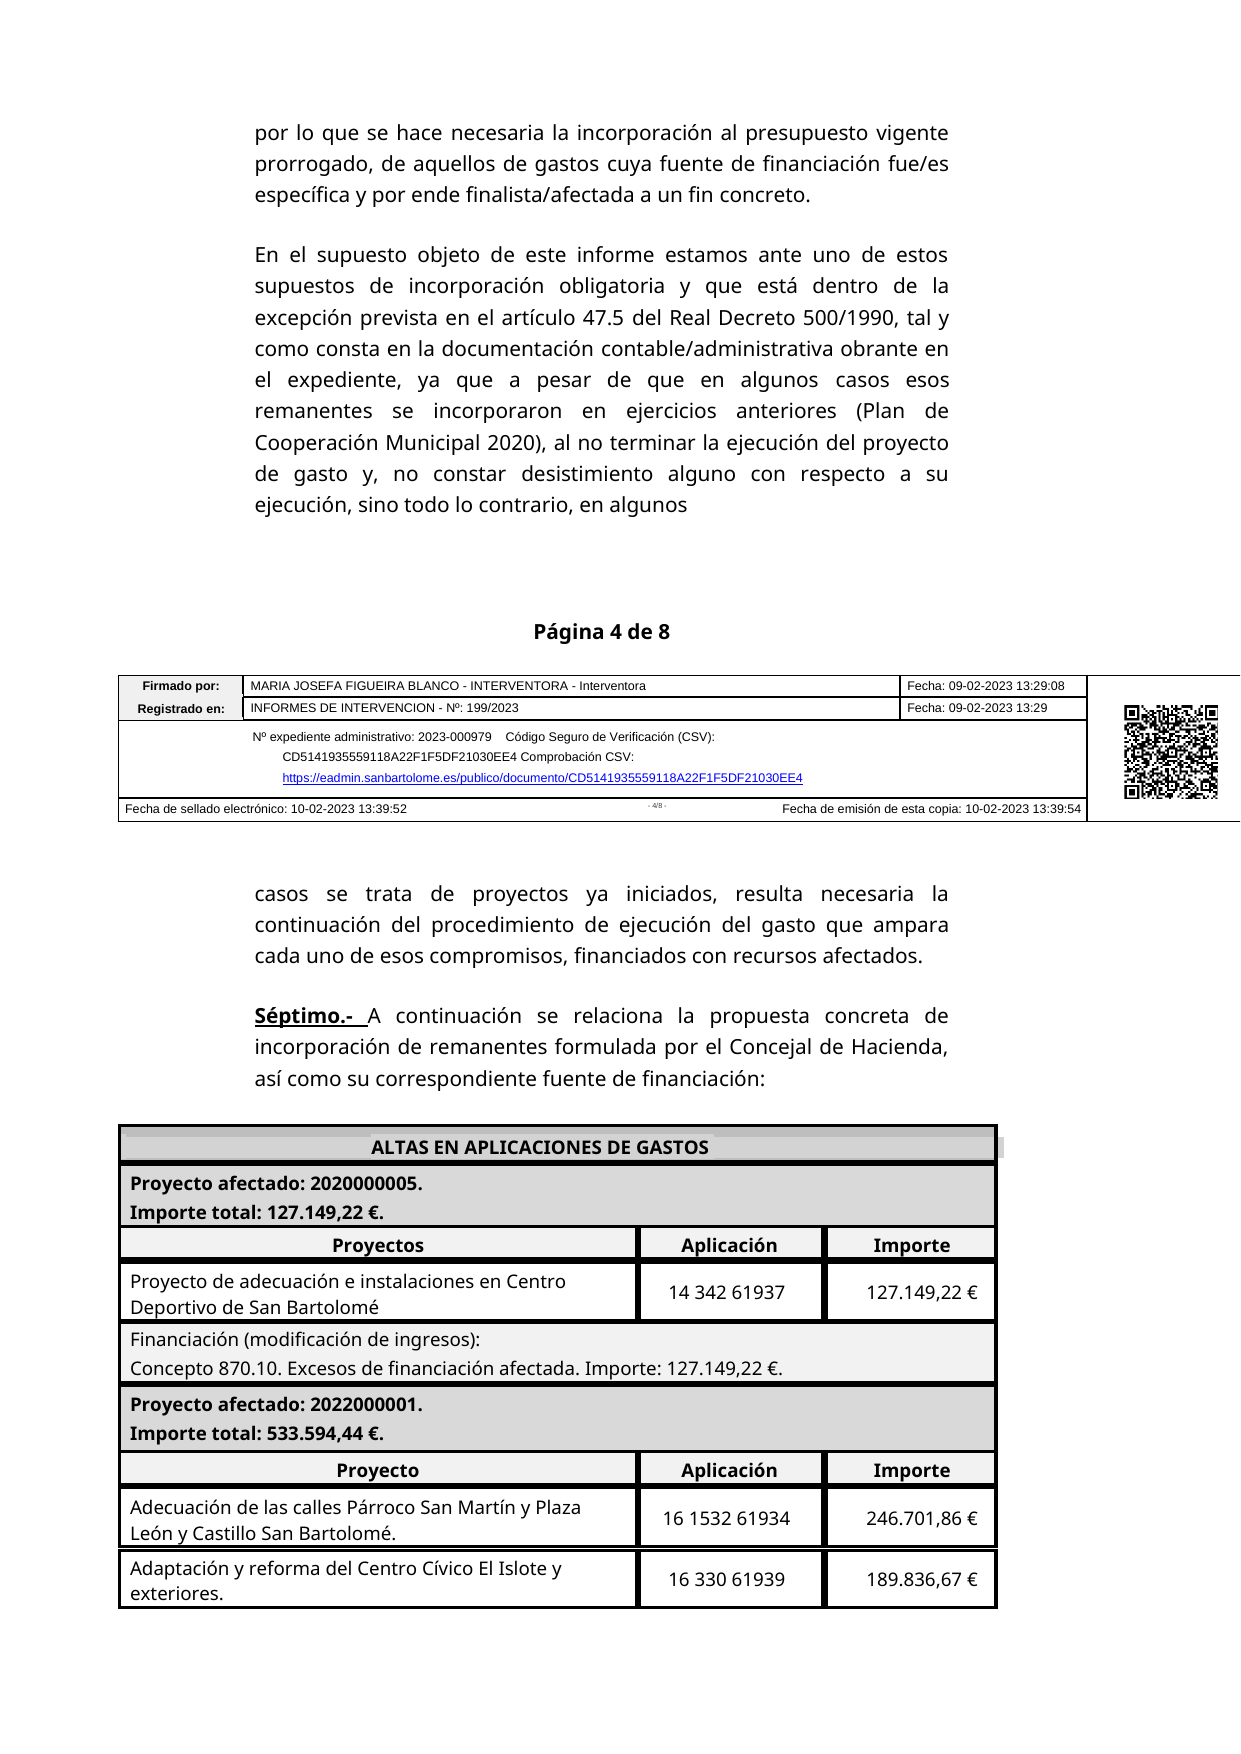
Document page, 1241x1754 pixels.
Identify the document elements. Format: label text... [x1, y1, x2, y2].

table_cell 189.836,67 € [828, 1552, 994, 1606]
table_cell Fecha: 09-02-2023 13:29 [901, 698, 1086, 719]
table_cell Registrado en: [119, 700, 242, 717]
table_cell Proyecto afectado: 2022000001. Importe total: 533.594,44 €. [121, 1387, 994, 1450]
text Séptimo.- A continuación se relaciona la propuesta concreta de incorporación de remanentes formulada por el Concejal de Hacienda, así como su correspondiente fuente de financiación: [254, 1001, 949, 1092]
table_cell Importe [828, 1453, 994, 1483]
table_cell Proyecto de adecuación e instalaciones en Centro Deportivo de San Bartolomé [121, 1264, 635, 1319]
table_cell INFORMES DE INTERVENCION - Nº: 199/2023 [244, 698, 899, 719]
table_cell Fecha de sellado electrónico: 10-02-2023 13:39:52 - 4/8 - Fecha de emisión de esta copia: 10-02-2023 13:39:54 [119, 799, 1086, 821]
table_cell Proyecto [121, 1453, 635, 1483]
text casos se trata de proyectos ya iniciados, resulta necesaria la continuación del procedimiento de ejecución del gasto que ampara cada uno de esos compromisos, financiados con recursos afectados. [254, 879, 950, 970]
table_cell 16 330 61939 [641, 1552, 821, 1606]
table_header [1088, 676, 1240, 821]
table_cell Proyectos [121, 1228, 635, 1257]
table_cell Nº expediente administrativo: 2023-000979 Código Seguro de Verificación (CSV): CD5141935559118A22F1F5DF21030EE4 Comprobación CSV: https://eadmin.sanbartolome.es/publico/documento/CD5141935559118A22F1F5DF21030EE4 [119, 721, 1086, 797]
table_cell Financiación (modificación de ingresos): Concepto 870.10. Excesos de financiación afectada. Importe: 127.149,22 €. [121, 1324, 994, 1381]
text En el supuesto objeto de este informe estamos ante uno de estos supuestos de incorporación obligatoria y que está dentro de la excepción prevista en el artículo 47.5 del Real Decreto 500/1990, tal y como consta en la documentación contable/administrativa obrante en el expediente, ya que a pesar de que en algunos casos esos remanentes se incorporaron en ejercicios anteriores (Plan de Cooperación Municipal 2020), al no terminar la ejecución del proyecto de gasto y, no constar desistimiento alguno con respecto a su ejecución, sino todo lo contrario, en algunos [254, 240, 950, 519]
text Página 4 de 8 [279, 617, 924, 646]
table_header Firmado por: [119, 676, 242, 694]
table_cell Proyecto afectado: 2020000005. Importe total: 127.149,22 €. [121, 1166, 994, 1225]
table_cell 16 1532 61934 [641, 1489, 821, 1545]
table_header ALTAS EN APLICACIONES DE GASTOS [121, 1127, 994, 1160]
table_header MARIA JOSEFA FIGUEIRA BLANCO - INTERVENTORA - Interventora [244, 676, 899, 696]
table_cell 246.701,86 € [828, 1489, 994, 1545]
table_cell 14 342 61937 [641, 1264, 821, 1319]
table_header Fecha: 09-02-2023 13:29:08 [901, 676, 1086, 696]
table_cell 127.149,22 € [828, 1264, 994, 1319]
table_cell Adecuación de las calles Párroco San Martín y Plaza León y Castillo San Bartolomé. [121, 1489, 635, 1545]
table_cell Aplicación [641, 1453, 821, 1483]
text por lo que se hace necesaria la incorporación al presupuesto vigente prorrogado, de aquellos de gastos cuya fuente de financiación fue/es específica y por ende finalista/afectada a un fin concreto. [254, 118, 950, 209]
table_cell Aplicación [641, 1228, 821, 1257]
table_cell Adaptación y reforma del Centro Cívico El Islote y exteriores. [121, 1552, 635, 1606]
table_cell Importe [828, 1228, 994, 1257]
